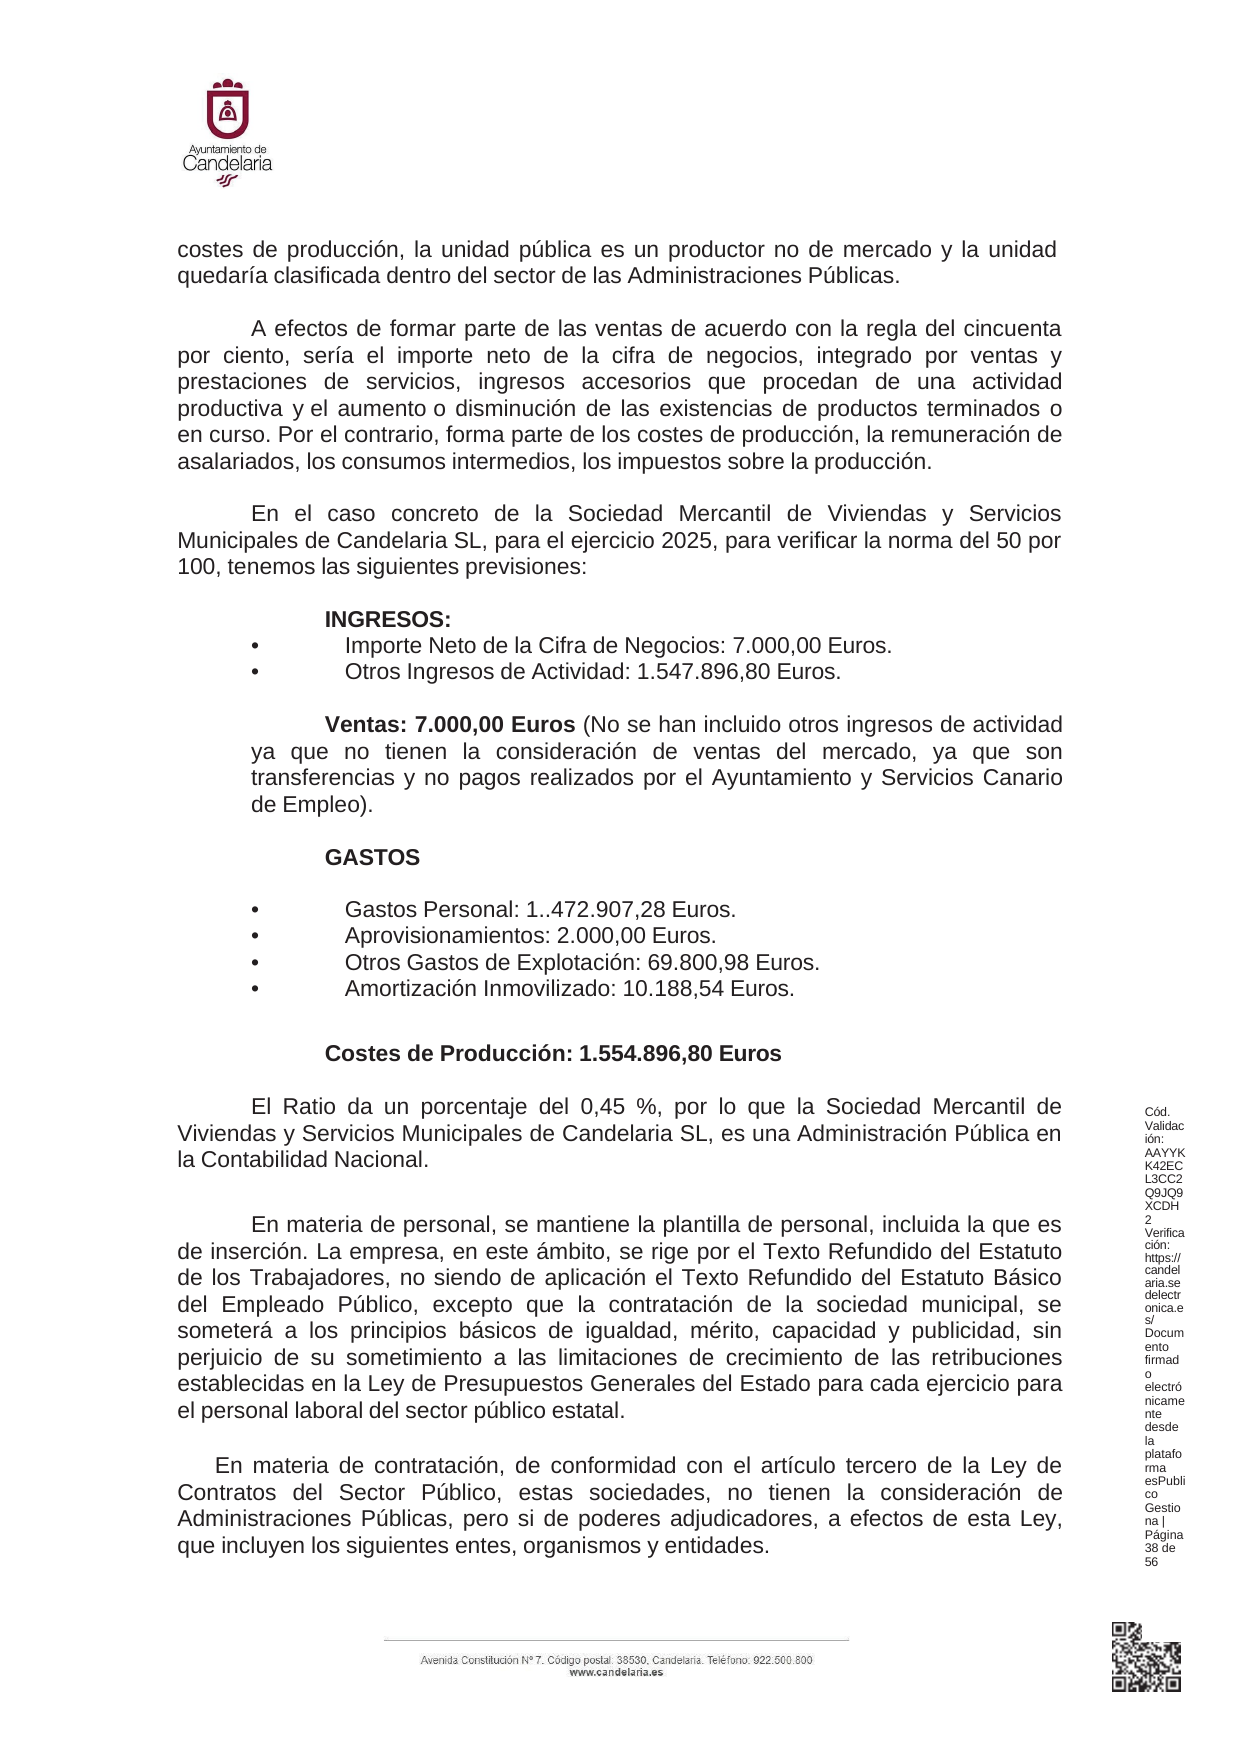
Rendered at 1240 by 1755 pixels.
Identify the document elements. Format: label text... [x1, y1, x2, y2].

text Ventas: 7.000,00 Euros (No se han incluido otros ingresos de actividad ya que no tienen la consideración de ventas del mercado, ya que son transferencias y no pagos realizados por el Ayuntamiento y Servicios Canario de Empleo). [251, 711, 1063, 817]
text En materia de contratación, de conformidad con el artículo tercero de la Ley de Contratos del Sector Público, estas sociedades, no tienen la consideración de Administraciones Públicas, pero si de poderes adjudicadores, a efectos de esta Ley, que incluyen los siguientes entes, organismos y entidades. [177, 1452, 1063, 1558]
list Gastos Personal: 1..472.907,28 Euros. [251, 896, 1225, 923]
list Otros Ingresos de Actividad: 1.547.896,80 Euros. [251, 659, 1225, 685]
list Amortización Inmovilizado: 10.188,54 Euros. [251, 975, 1225, 1002]
text Verificación: https://candelaria.sedelectronica.es/ [1144, 1227, 1186, 1327]
text El Ratio da un porcentaje del 0,45 %, por lo que la Sociedad Mercantil de Viviendas y Servicios Municipales de Candelaria SL, es una Administración Pública en la Contabilidad Nacional. [177, 1093, 1062, 1173]
subtitle INGRESOS: [324, 606, 1225, 632]
text Documento firmado electrónicamente desde la plataforma esPublico Gestiona | Página 38 de 56 [1144, 1327, 1186, 1569]
text costes de producción, la unidad pública es un productor no de mercado y la unidad quedaría clasificada dentro del sector de las Administraciones Públicas. [177, 236, 1091, 289]
subtitle GASTOS [324, 844, 1225, 870]
text [1142, 1104, 1186, 1642]
text En materia de personal, se mantiene la plantilla de personal, incluida la que es de inserción. La empresa, en este ámbito, se rige por el Texto Refundido del Estatuto de los Trabajadores, no siendo de aplicación el Texto Refundido del Estatuto Básico del Empleado Público, excepto que la contratación de la sociedad municipal, se someterá a los principios básicos de igualdad, mérito, capacidad y publicidad, sin perjuicio de su sometimiento a las limitaciones de crecimiento de las retribuciones establecidas en la Ley de Presupuestos Generales del Estado para cada ejercicio para el personal laboral del sector público estatal. [177, 1211, 1062, 1423]
text A efectos de formar parte de las ventas de acuerdo con la regla del cincuenta por ciento, sería el importe neto de la cifra de negocios, integrado por ventas y prestaciones de servicios, ingresos accesorios que procedan de una actividad productiva y el aumento o disminución de las existencias de productos terminados o en curso. Por el contrario, forma parte de los costes de producción, la remuneración de asalariados, los consumos intermedios, los impuestos sobre la producción. [177, 315, 1062, 474]
text En el caso concreto de la Sociedad Mercantil de Viviendas y Servicios Municipales de Candelaria SL, para el ejercicio 2025, para verificar la norma del 50 por 100, tenemos las siguientes previsiones: [177, 500, 1062, 580]
text Costes de Producción: 1.554.896,80 Euros [324, 1040, 1225, 1067]
list Importe Neto de la Cifra de Negocios: 7.000,00 Euros. [251, 633, 1225, 659]
text Cód. Validación: AAYYKK42ECL3CC2Q9JQ9XCDH2 [1144, 1106, 1186, 1227]
list Otros Gastos de Explotación: 69.800,98 Euros. [251, 949, 1225, 975]
list Aprovisionamientos: 2.000,00 Euros. [251, 923, 1225, 949]
